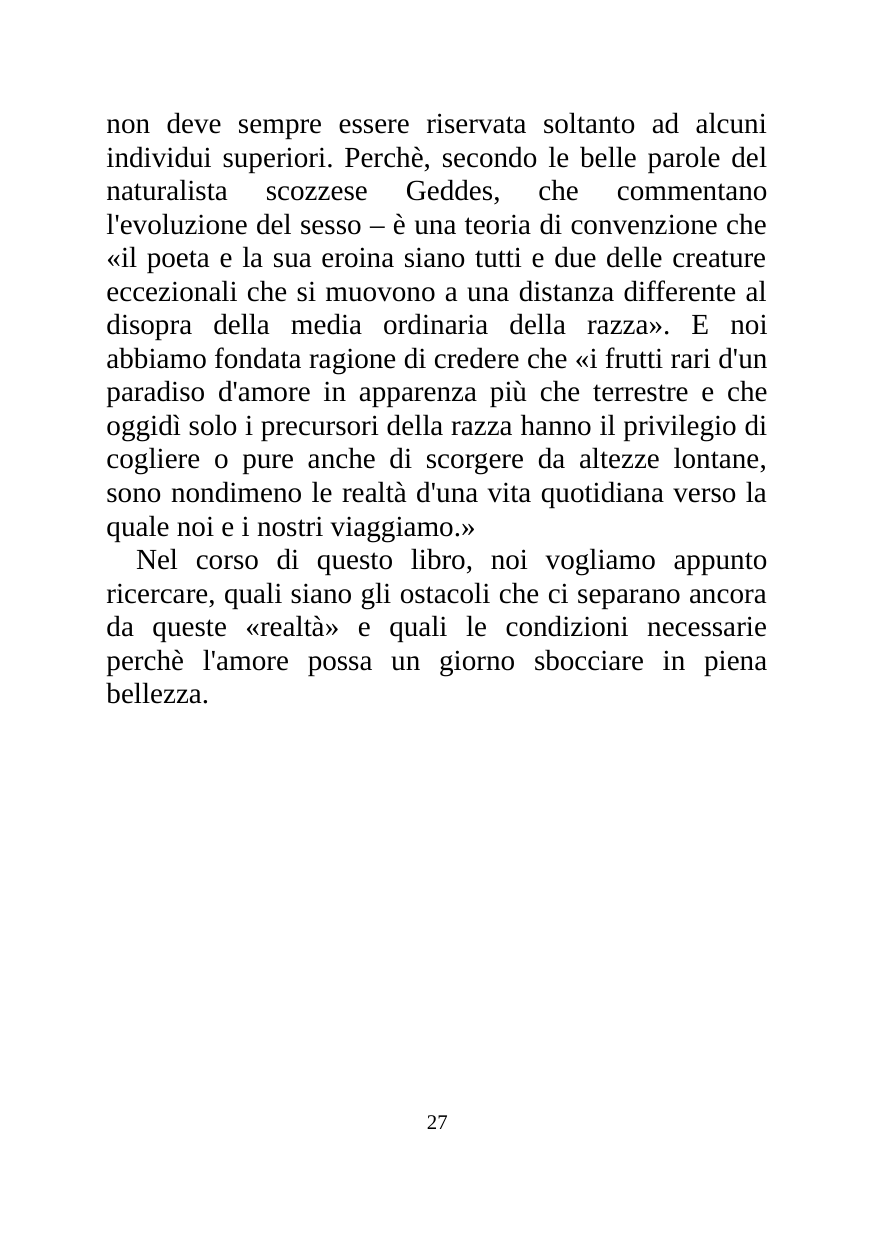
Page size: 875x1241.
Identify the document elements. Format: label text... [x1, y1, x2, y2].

text non deve sempre essere riservata soltanto ad alcuni individui superiori. Perchè, secondo le belle parole del naturalista scozzese Geddes, che commentano l'evoluzione del sesso – è una teoria di convenzione che «il poeta e la sua eroina siano tutti e due delle creature eccezionali che si muovono a una distanza differente al disopra della media ordinaria della razza». E noi abbiamo fondata ragione di credere che «i frutti rari d'un paradiso d'amore in apparenza più che terrestre e che oggidì solo i precursori della razza hanno il privilegio di cogliere o pure anche di scorgere da altezze lontane, sono nondimeno le realtà d'una vita quotidiana verso la quale noi e i nostri viaggiamo.» [106, 106, 768, 542]
text Nel corso di questo libro, noi vogliamo appunto ricercare, quali siano gli ostacoli che ci separano ancora da queste «realtà» e quali le condizioni necessarie perchè l'amore possa un giorno sbocciare in piena bellezza. [106, 542, 768, 710]
